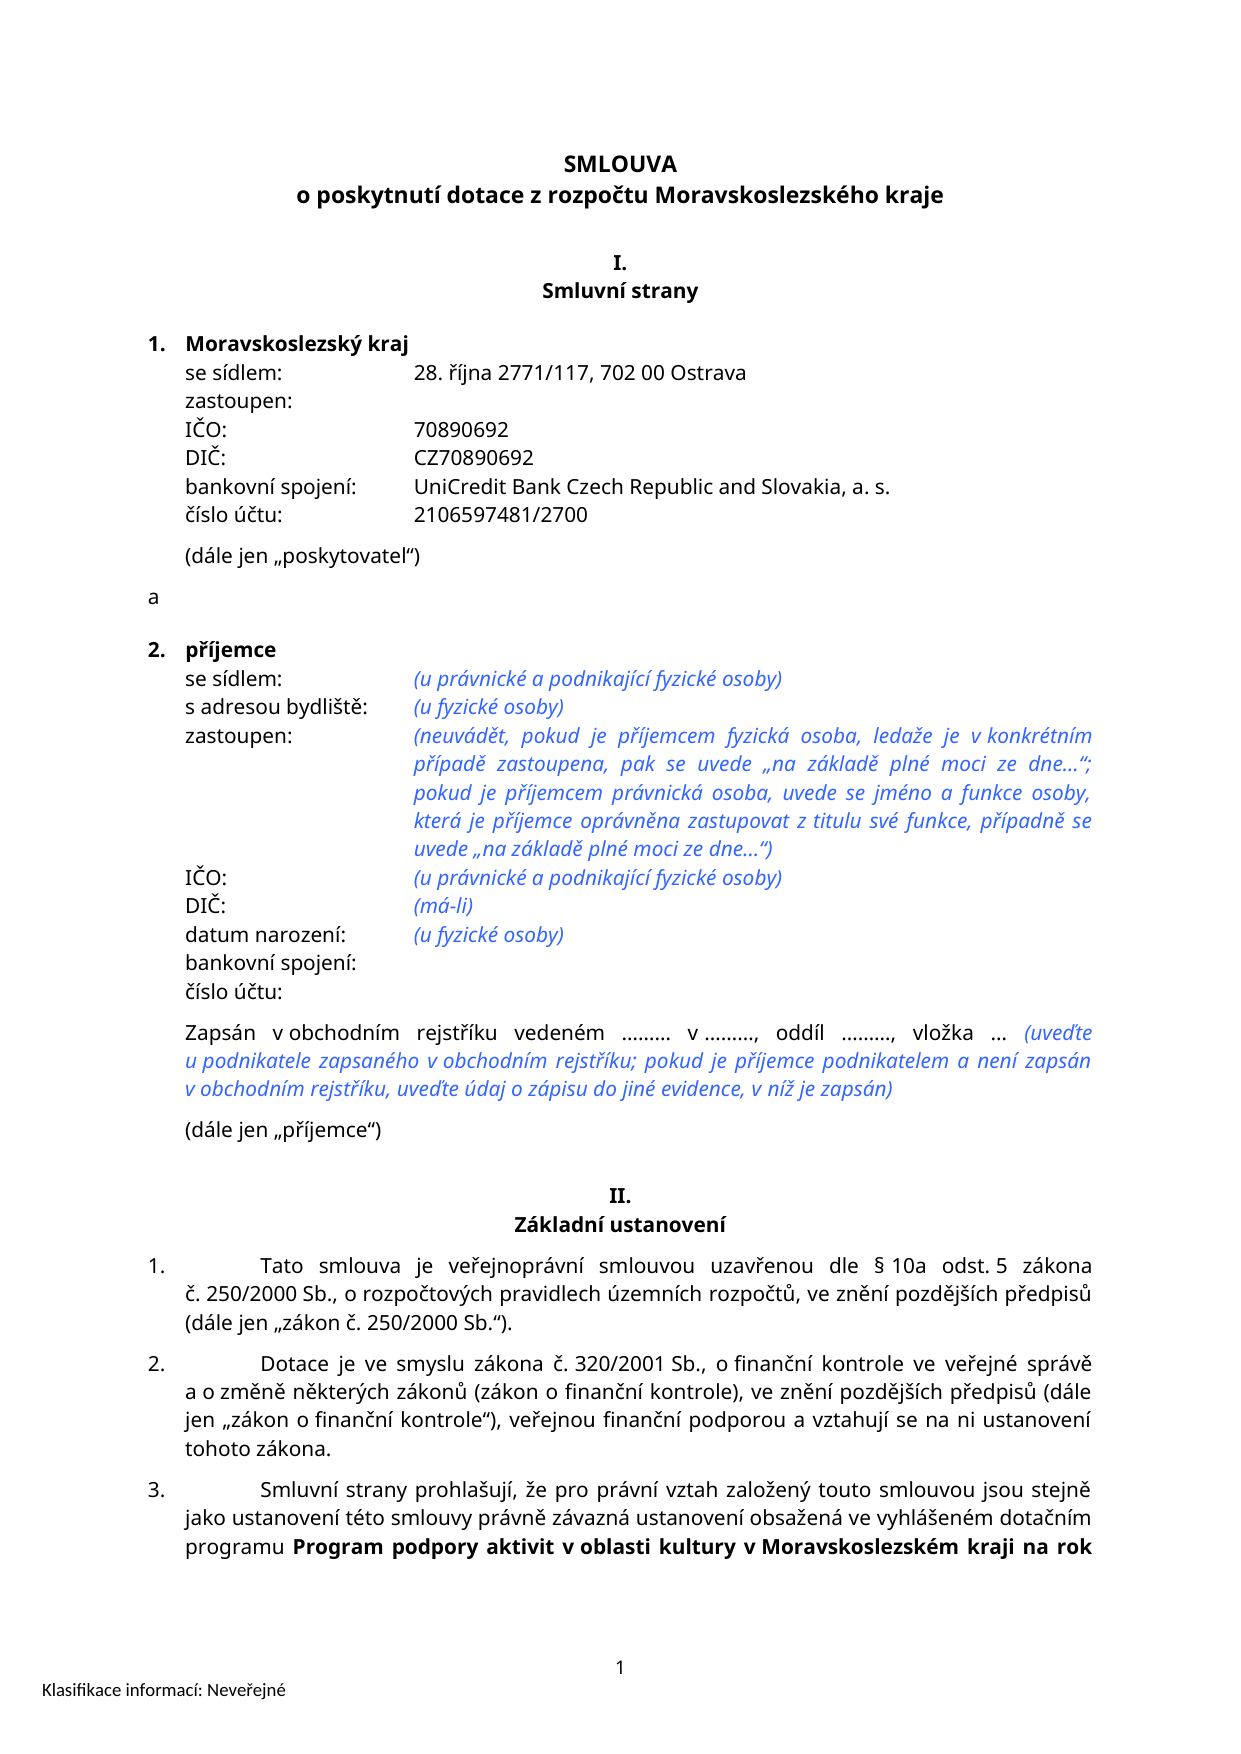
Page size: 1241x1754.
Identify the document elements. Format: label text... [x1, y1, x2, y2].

text I. Smluvní strany [148, 248, 1092, 304]
text zastoupen: [185, 386, 1092, 415]
text DIČ: CZ70890692 [185, 443, 1092, 472]
text číslo účtu: [185, 977, 1092, 1005]
text IČO: (u právnické a podnikající fyzické osoby) [185, 863, 1092, 891]
list Smluvní strany prohlašují, že pro právní vztah založený touto smlouvou jsou stejně jako ustanovení této smlouvy právně závazná ustanovení obsažená ve vyhlášeném dotačním programu Program podpory aktivit v oblasti kultury v Moravskoslezském kraji na rok [148, 1475, 1092, 1560]
text bankovní spojení: UniCredit Bank Czech Republic and Slovakia, a. s. [185, 472, 1092, 500]
text IČO: 70890692 [185, 415, 1092, 443]
text a [148, 582, 1092, 611]
subtitle Moravskoslezský kraj [148, 329, 1092, 358]
text (dále jen „poskytovatel“) [185, 541, 1092, 569]
text s adresou bydliště: (u fyzické osoby) [185, 692, 1092, 721]
text datum narození: (u fyzické osoby) [185, 920, 1092, 948]
list Tato smlouva je veřejnoprávní smlouvou uzavřenou dle § 10a odst. 5 zákona č. 250/2000 Sb., o rozpočtových pravidlech územních rozpočtů, ve znění pozdějších předpisů (dále jen „zákon č. 250/2000 Sb.“). [148, 1251, 1092, 1336]
text (dále jen „příjemce“) [185, 1116, 1092, 1144]
subtitle příjemce [148, 636, 1092, 664]
text Zapsán v obchodním rejstříku vedeném ……… v ………, oddíl ………, vložka … (uveďte u podnikatele zapsaného v obchodním rejstříku; pokud je příjemce podnikatelem a není zapsán v obchodním rejstříku, uveďte údaj o zápisu do jiné evidence, v níž je zapsán) [185, 1018, 1092, 1103]
text se sídlem: (u právnické a podnikající fyzické osoby) [185, 664, 1092, 692]
list Dotace je ve smyslu zákona č. 320/2001 Sb., o finanční kontrole ve veřejné správě a o změně některých zákonů (zákon o finanční kontrole), ve znění pozdějších předpisů (dále jen „zákon o finanční kontrole“), veřejnou finanční podporou a vztahují se na ni ustanovení tohoto zákona. [148, 1349, 1092, 1462]
text DIČ: (má-li) [185, 891, 1092, 920]
text bankovní spojení: [185, 948, 1092, 977]
text se sídlem: 28. října 2771/117, 702 00 Ostrava [185, 358, 1092, 386]
text II. Základní ustanovení [148, 1181, 1092, 1238]
subtitle SMLOUVA o poskytnutí dotace z rozpočtu Moravskoslezského kraje [148, 148, 1092, 210]
text číslo účtu: 2106597481/2700 [185, 500, 1092, 529]
text zastoupen: (neuvádět, pokud je příjemcem fyzická osoba, ledaže je v konkrétním případě zastoupena, pak se uvede „na základě plné moci ze dne…“; pokud je příjemcem právnická osoba, uvede se jméno a funkce osoby, která je příjemce oprávněna zastupovat z titulu své funkce, případně se uvede „na základě plné moci ze dne…“) [185, 721, 1092, 863]
